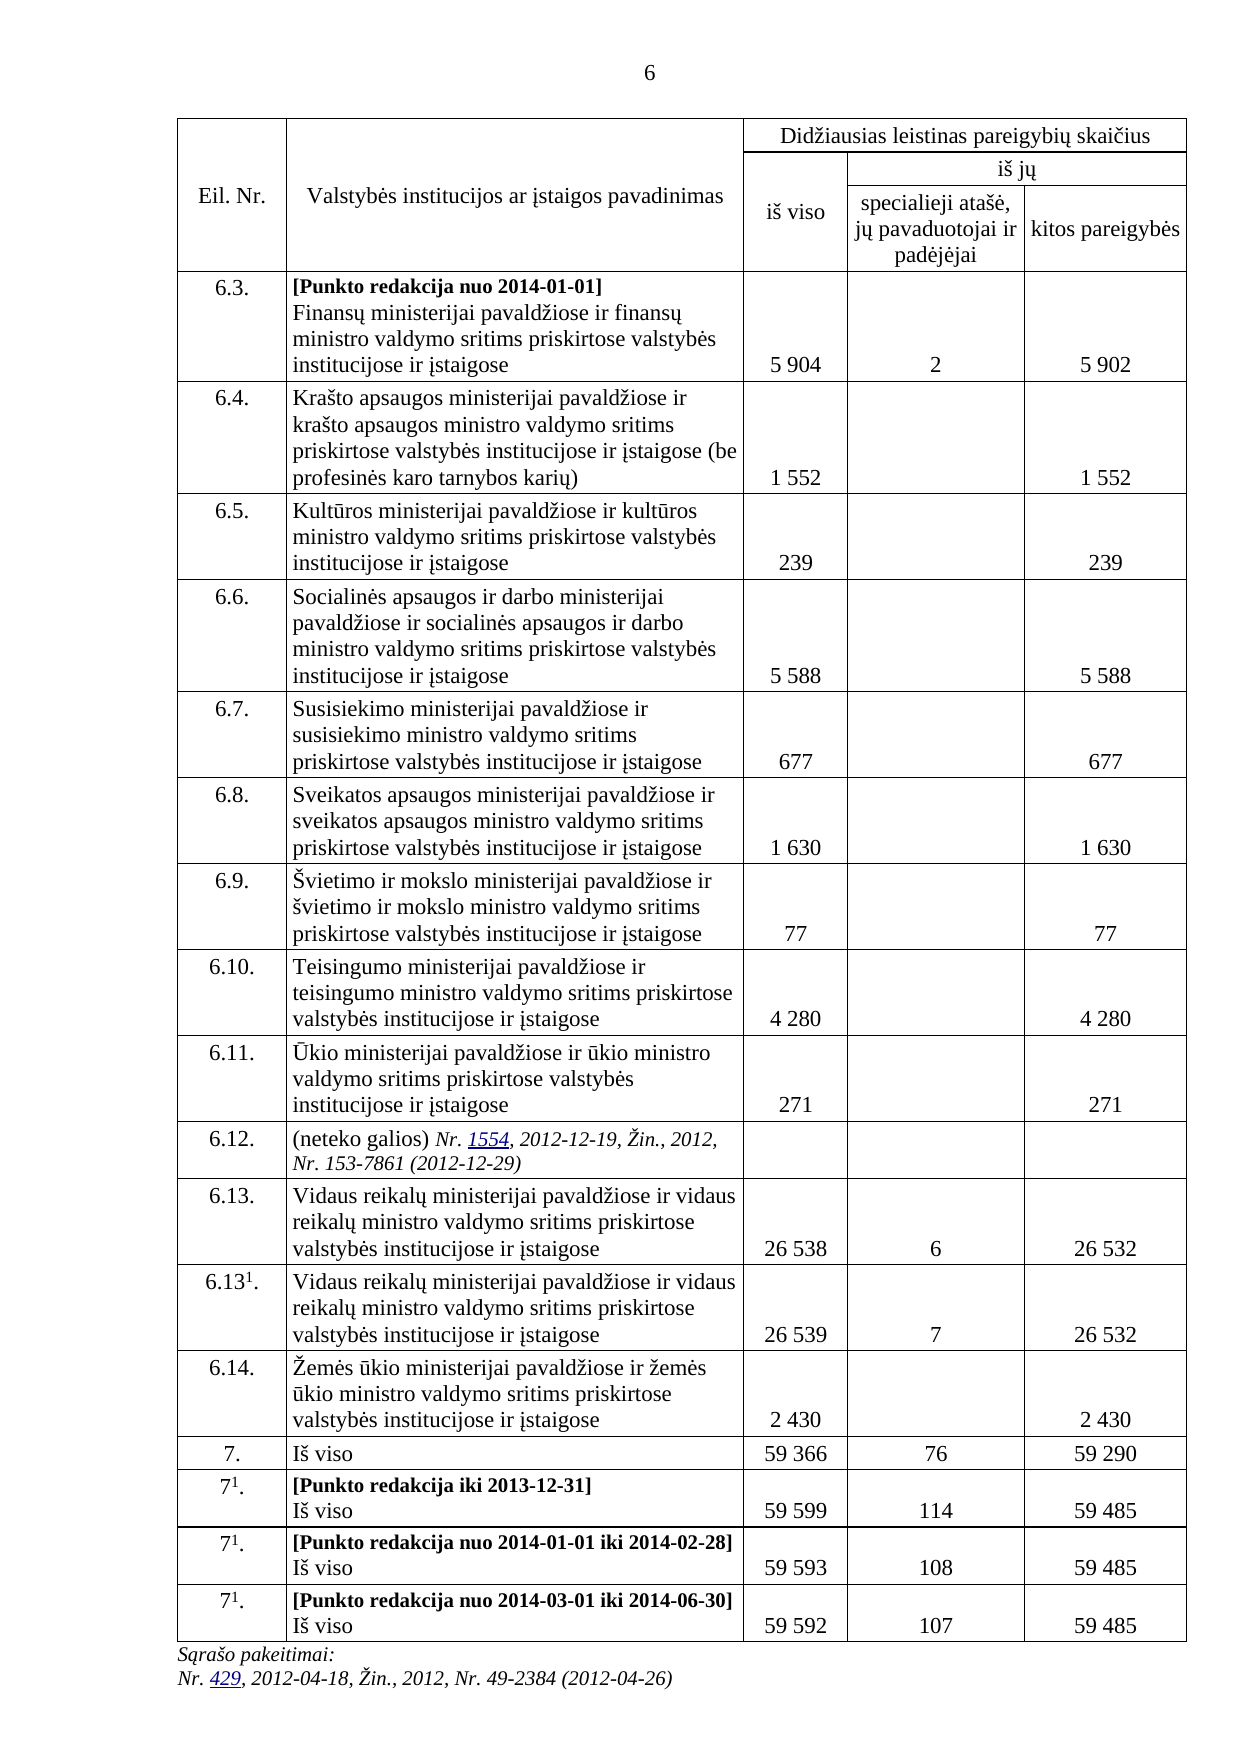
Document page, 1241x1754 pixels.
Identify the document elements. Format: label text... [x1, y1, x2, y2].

table_cell 6.14. [178, 1351, 286, 1436]
table_cell [848, 1351, 1024, 1436]
table_cell 6.5. [178, 494, 286, 579]
table_cell [848, 382, 1024, 493]
table_cell 71. [178, 1528, 286, 1584]
table_cell 59 485 [1025, 1470, 1186, 1526]
table_cell 677 [1025, 692, 1186, 777]
table_cell 239 [744, 494, 847, 579]
table_cell 6.9. [178, 864, 286, 949]
table_cell iš viso [744, 153, 847, 271]
table_cell 7. [178, 1437, 286, 1469]
table_cell 71. [178, 1585, 286, 1641]
table_cell 59 593 [744, 1528, 847, 1584]
table_cell Ūkio ministerijai pavaldžiose ir ūkio ministro valdymo sritims priskirtose valstybės institucijose ir įstaigose [287, 1036, 743, 1121]
table_cell [848, 778, 1024, 863]
table_cell 6.3. [178, 272, 286, 381]
table_cell [848, 1036, 1024, 1121]
table_cell 108 [848, 1528, 1024, 1584]
table_cell 76 [848, 1437, 1024, 1469]
table_cell Kultūros ministerijai pavaldžiose ir kultūros ministro valdymo sritims priskirtose valstybės institucijose ir įstaigose [287, 494, 743, 579]
table_cell Vidaus reikalų ministerijai pavaldžiose ir vidaus reikalų ministro valdymo sritims priskirtose valstybės institucijose ir įstaigose [287, 1265, 743, 1350]
table_cell 2 430 [1025, 1351, 1186, 1436]
table_cell 4 280 [1025, 950, 1186, 1035]
table_cell 77 [1025, 864, 1186, 949]
table_header Valstybės institucijos ar įstaigos pavadinimas [287, 119, 743, 271]
text Sąrašo pakeitimai: [177, 1642, 1122, 1666]
table_cell specialieji atašė, jų pavaduotojai ir padėjėjai [848, 186, 1024, 271]
table_cell Susisiekimo ministerijai pavaldžiose ir susisiekimo ministro valdymo sritims priskirtose valstybės institucijose ir įstaigose [287, 692, 743, 777]
table_cell 271 [744, 1036, 847, 1121]
table_cell [Punkto redakcija nuo 2014-03-01 iki 2014-06-30] Iš viso [287, 1585, 743, 1641]
table_cell kitos pareigybės [1025, 186, 1186, 271]
table_cell 107 [848, 1585, 1024, 1641]
table_cell 59 366 [744, 1437, 847, 1469]
table_cell 77 [744, 864, 847, 949]
table_cell 239 [1025, 494, 1186, 579]
table_cell 6.131. [178, 1265, 286, 1350]
table_cell Iš viso [287, 1437, 743, 1469]
table_cell [744, 1122, 847, 1178]
table_cell (neteko galios) Nr. 1554, 2012-12-19, Žin., 2012, Nr. 153-7861 (2012-12-29) [287, 1122, 743, 1178]
table_cell 6.10. [178, 950, 286, 1035]
table_cell 59 485 [1025, 1585, 1186, 1641]
table_cell 7 [848, 1265, 1024, 1350]
table_cell Vidaus reikalų ministerijai pavaldžiose ir vidaus reikalų ministro valdymo sritims priskirtose valstybės institucijose ir įstaigose [287, 1179, 743, 1264]
table_cell 6.8. [178, 778, 286, 863]
table_cell iš jų [848, 153, 1186, 184]
table_cell 71. [178, 1470, 286, 1526]
table_cell Socialinės apsaugos ir darbo ministerijai pavaldžiose ir socialinės apsaugos ir darbo ministro valdymo sritims priskirtose valstybės institucijose ir įstaigose [287, 580, 743, 691]
table_cell 2 430 [744, 1351, 847, 1436]
table_cell Švietimo ir mokslo ministerijai pavaldžiose ir švietimo ir mokslo ministro valdymo sritims priskirtose valstybės institucijose ir įstaigose [287, 864, 743, 949]
table_cell Teisingumo ministerijai pavaldžiose ir teisingumo ministro valdymo sritims priskirtose valstybės institucijose ir įstaigose [287, 950, 743, 1035]
table_cell 6.7. [178, 692, 286, 777]
table_cell [Punkto redakcija nuo 2014-01-01 iki 2014-02-28] Iš viso [287, 1528, 743, 1584]
table_cell 59 599 [744, 1470, 847, 1526]
table_cell 5 588 [1025, 580, 1186, 691]
table_cell [848, 950, 1024, 1035]
table_cell 2 [848, 272, 1024, 381]
table_cell 6 [848, 1179, 1024, 1264]
table_cell [1025, 1122, 1186, 1178]
table_cell 6.12. [178, 1122, 286, 1178]
table_cell 6.4. [178, 382, 286, 493]
table_cell Sveikatos apsaugos ministerijai pavaldžiose ir sveikatos apsaugos ministro valdymo sritims priskirtose valstybės institucijose ir įstaigose [287, 778, 743, 863]
text Nr. 429, 2012-04-18, Žin., 2012, Nr. 49-2384 (2012-04-26) [177, 1666, 1122, 1690]
table_cell 677 [744, 692, 847, 777]
table_cell 26 532 [1025, 1179, 1186, 1264]
table_cell 1 552 [744, 382, 847, 493]
table_cell 6.6. [178, 580, 286, 691]
table_cell 6.11. [178, 1036, 286, 1121]
table_cell 59 592 [744, 1585, 847, 1641]
table_cell 1 630 [1025, 778, 1186, 863]
table_cell 26 532 [1025, 1265, 1186, 1350]
table_cell [848, 864, 1024, 949]
table_cell [848, 692, 1024, 777]
table_cell 59 290 [1025, 1437, 1186, 1469]
table_cell 26 538 [744, 1179, 847, 1264]
table_cell [848, 494, 1024, 579]
table_header Eil. Nr. [178, 119, 286, 271]
table_cell [Punkto redakcija nuo 2014-01-01] Finansų ministerijai pavaldžiose ir finansų ministro valdymo sritims priskirtose valstybės institucijose ir įstaigose [287, 272, 743, 381]
table_cell 6.13. [178, 1179, 286, 1264]
table_cell Krašto apsaugos ministerijai pavaldžiose ir krašto apsaugos ministro valdymo sritims priskirtose valstybės institucijose ir įstaigose (be profesinės karo tarnybos karių) [287, 382, 743, 493]
table_cell [Punkto redakcija iki 2013-12-31] Iš viso [287, 1470, 743, 1526]
table_header Didžiausias leistinas pareigybių skaičius [744, 119, 1186, 151]
table_cell [848, 580, 1024, 691]
table_cell 4 280 [744, 950, 847, 1035]
table_cell 114 [848, 1470, 1024, 1526]
table_cell 271 [1025, 1036, 1186, 1121]
table_cell 5 902 [1025, 272, 1186, 381]
table_cell Žemės ūkio ministerijai pavaldžiose ir žemės ūkio ministro valdymo sritims priskirtose valstybės institucijose ir įstaigose [287, 1351, 743, 1436]
table_cell 5 904 [744, 272, 847, 381]
table_cell 26 539 [744, 1265, 847, 1350]
table_cell 5 588 [744, 580, 847, 691]
table_cell 1 552 [1025, 382, 1186, 493]
table_cell [848, 1122, 1024, 1178]
table_cell 59 485 [1025, 1528, 1186, 1584]
table_cell 1 630 [744, 778, 847, 863]
